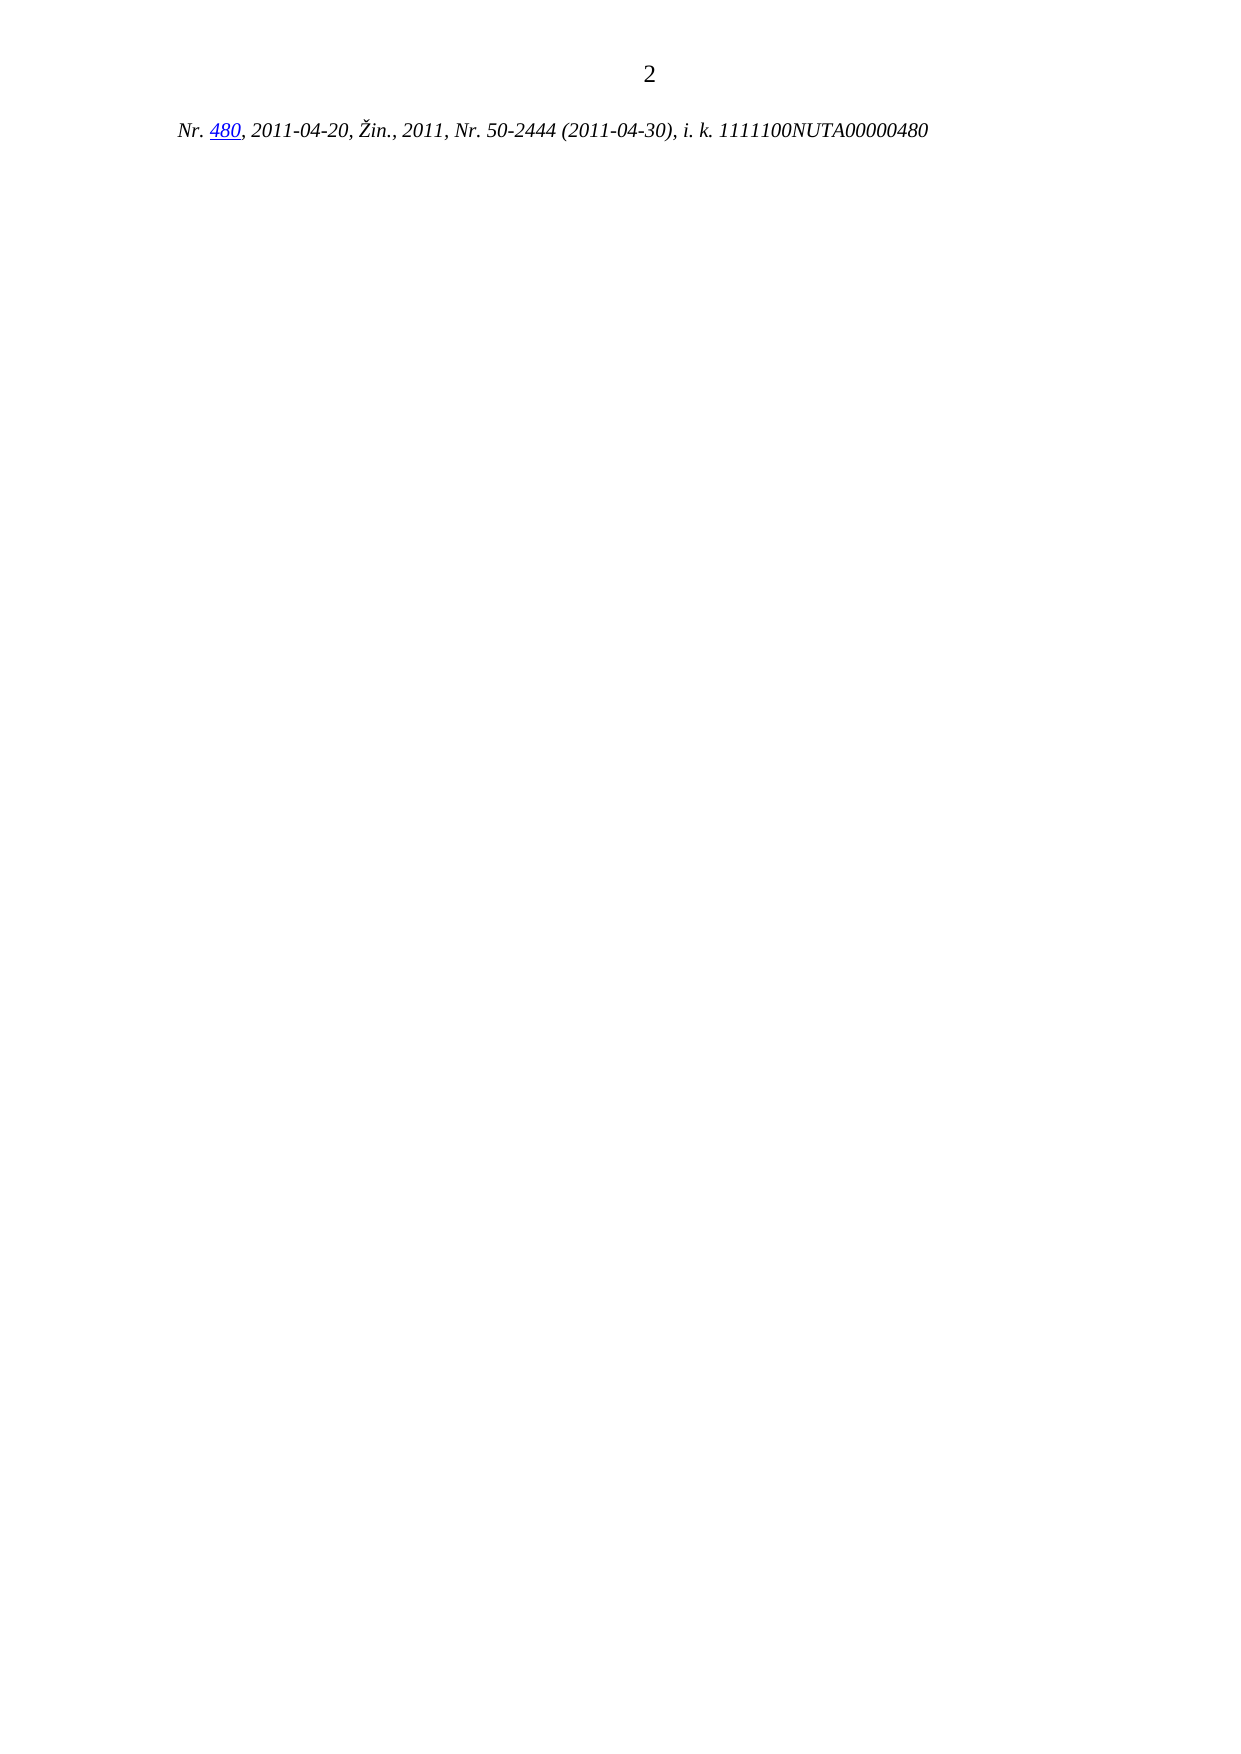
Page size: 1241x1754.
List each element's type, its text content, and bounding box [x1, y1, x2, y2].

text Nr. 480, 2011-04-20, Žin., 2011, Nr. 50-2444 (2011-04-30), i. k. 1111100NUTA00000480 [177, 118, 1122, 142]
